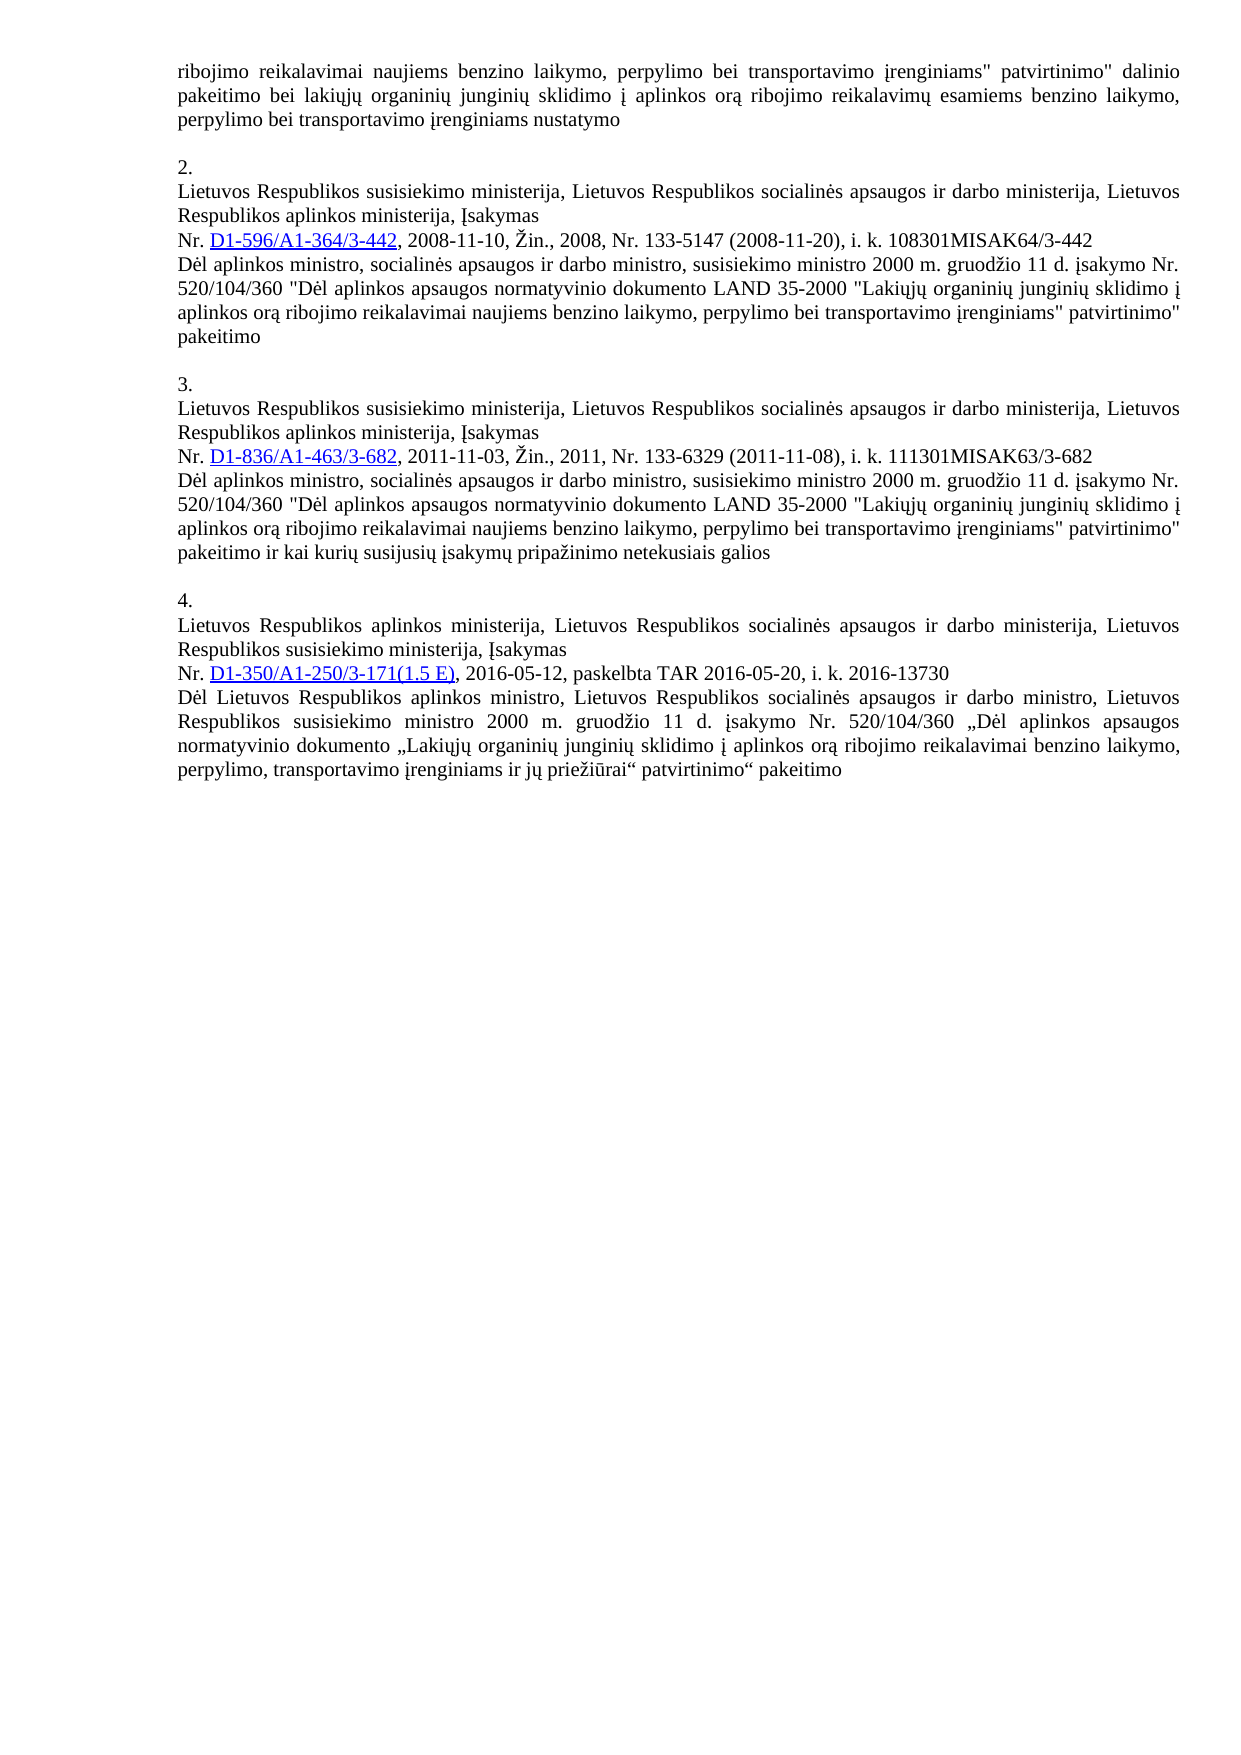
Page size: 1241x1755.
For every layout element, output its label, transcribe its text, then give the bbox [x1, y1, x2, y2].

text ribojimo reikalavimai naujiems benzino laikymo, perpylimo bei transportavimo įrenginiams" patvirtinimo" dalinio pakeitimo bei lakiųjų organinių junginių sklidimo į aplinkos orą ribojimo reikalavimų esamiems benzino laikymo, perpylimo bei transportavimo įrenginiams nustatymo [177, 59, 1181, 131]
text 2. [177, 155, 1181, 179]
text Dėl aplinkos ministro, socialinės apsaugos ir darbo ministro, susisiekimo ministro 2000 m. gruodžio 11 d. įsakymo Nr. 520/104/360 "Dėl aplinkos apsaugos normatyvinio dokumento LAND 35-2000 "Lakiųjų organinių junginių sklidimo į aplinkos orą ribojimo reikalavimai naujiems benzino laikymo, perpylimo bei transportavimo įrenginiams" patvirtinimo" pakeitimo [177, 252, 1181, 348]
text Nr. D1-350/A1-250/3-171(1.5 E), 2016-05-12, paskelbta TAR 2016-05-20, i. k. 2016-13730 [177, 661, 1181, 685]
text 4. [177, 588, 1181, 612]
text 3. [177, 372, 1181, 396]
text Lietuvos Respublikos susisiekimo ministerija, Lietuvos Respublikos socialinės apsaugos ir darbo ministerija, Lietuvos Respublikos aplinkos ministerija, Įsakymas [177, 179, 1181, 227]
text Lietuvos Respublikos aplinkos ministerija, Lietuvos Respublikos socialinės apsaugos ir darbo ministerija, Lietuvos Respublikos susisiekimo ministerija, Įsakymas [177, 612, 1181, 661]
text Nr. D1-836/A1-463/3-682, 2011-11-03, Žin., 2011, Nr. 133-6329 (2011-11-08), i. k. 111301MISAK63/3-682 [177, 444, 1181, 468]
text Lietuvos Respublikos susisiekimo ministerija, Lietuvos Respublikos socialinės apsaugos ir darbo ministerija, Lietuvos Respublikos aplinkos ministerija, Įsakymas [177, 396, 1181, 444]
text Dėl Lietuvos Respublikos aplinkos ministro, Lietuvos Respublikos socialinės apsaugos ir darbo ministro, Lietuvos Respublikos susisiekimo ministro 2000 m. gruodžio 11 d. įsakymo Nr. 520/104/360 „Dėl aplinkos apsaugos normatyvinio dokumento „Lakiųjų organinių junginių sklidimo į aplinkos orą ribojimo reikalavimai benzino laikymo, perpylimo, transportavimo įrenginiams ir jų priežiūrai“ patvirtinimo“ pakeitimo [177, 685, 1181, 781]
text Nr. D1-596/A1-364/3-442, 2008-11-10, Žin., 2008, Nr. 133-5147 (2008-11-20), i. k. 108301MISAK64/3-442 [177, 227, 1181, 252]
text Dėl aplinkos ministro, socialinės apsaugos ir darbo ministro, susisiekimo ministro 2000 m. gruodžio 11 d. įsakymo Nr. 520/104/360 "Dėl aplinkos apsaugos normatyvinio dokumento LAND 35-2000 "Lakiųjų organinių junginių sklidimo į aplinkos orą ribojimo reikalavimai naujiems benzino laikymo, perpylimo bei transportavimo įrenginiams" patvirtinimo" pakeitimo ir kai kurių susijusių įsakymų pripažinimo netekusiais galios [177, 468, 1181, 564]
